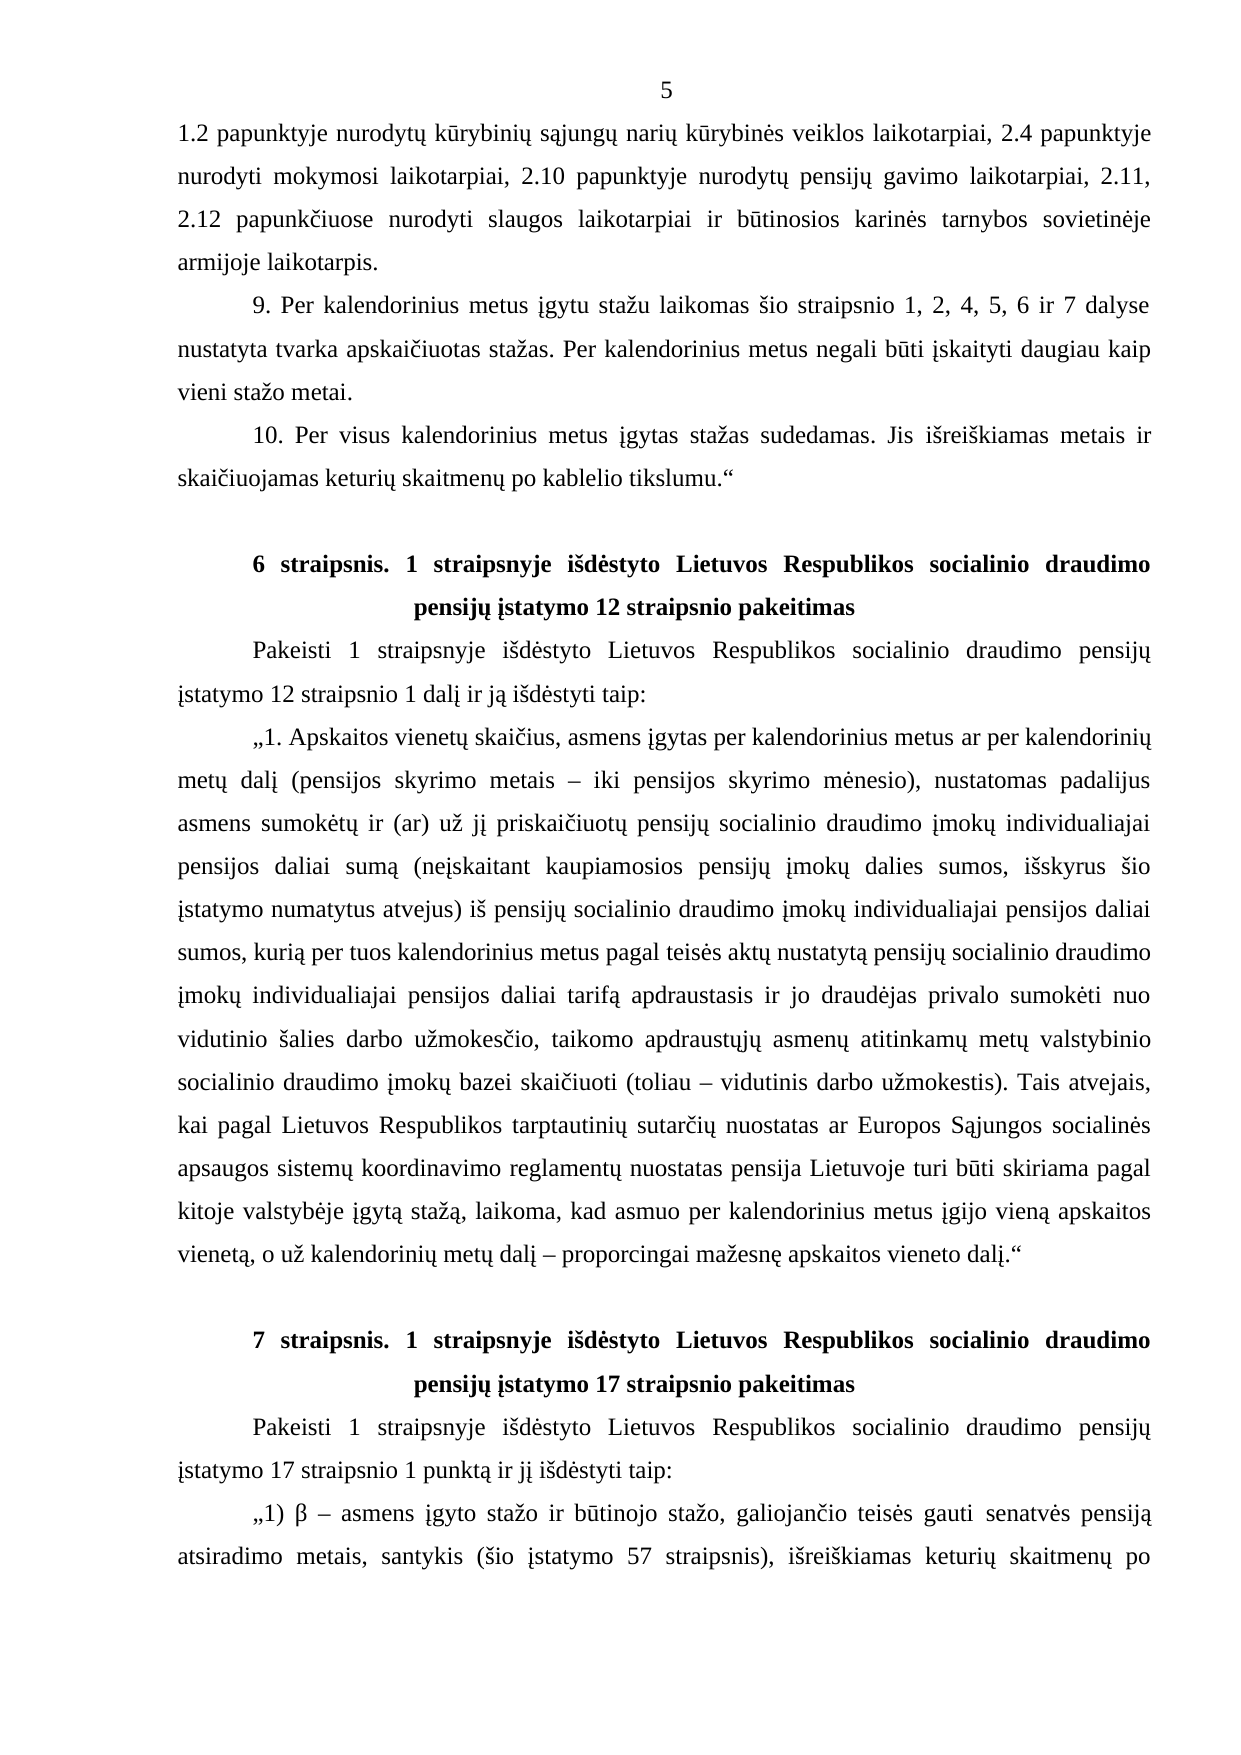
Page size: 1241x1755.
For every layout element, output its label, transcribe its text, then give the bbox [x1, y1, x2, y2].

text „1) β – asmens įgyto stažo ir būtinojo stažo, galiojančio teisės gauti senatvės pensiją atsiradimo metais, santykis (šio įstatymo 57 straipsnis), išreiškiamas keturių skaitmenų po [177, 1498, 1152, 1570]
text „1. Apskaitos vienetų skaičius, asmens įgytas per kalendorinius metus ar per kalendorinių metų dalį (pensijos skyrimo metais – iki pensijos skyrimo mėnesio), nustatomas padalijus asmens sumokėtų ir (ar) už jį priskaičiuotų pensijų socialinio draudimo įmokų individualiajai pensijos daliai sumą (neįskaitant kaupiamosios pensijų įmokų dalies sumos, išskyrus šio įstatymo numatytus atvejus) iš pensijų socialinio draudimo įmokų individualiajai pensijos daliai sumos, kurią per tuos kalendorinius metus pagal teisės aktų nustatytą pensijų socialinio draudimo įmokų individualiajai pensijos daliai tarifą apdraustasis ir jo draudėjas privalo sumokėti nuo vidutinio šalies darbo užmokesčio, taikomo apdraustųjų asmenų atitinkamų metų valstybinio socialinio draudimo įmokų bazei skaičiuoti (toliau – vidutinis darbo užmokestis). Tais atvejais, kai pagal Lietuvos Respublikos tarptautinių sutarčių nuostatas ar Europos Sąjungos socialinės apsaugos sistemų koordinavimo reglamentų nuostatas pensija Lietuvoje turi būti skiriama pagal kitoje valstybėje įgytą stažą, laikoma, kad asmuo per kalendorinius metus įgijo vieną apskaitos vienetą, o už kalendorinių metų dalį – proporcingai mažesnę apskaitos vieneto dalį.“ [177, 722, 1152, 1268]
text 6 straipsnis. 1 straipsnyje išdėstyto Lietuvos Respublikos socialinio draudimo pensijų įstatymo 12 straipsnio pakeitimas [252, 549, 1152, 621]
text Pakeisti 1 straipsnyje išdėstyto Lietuvos Respublikos socialinio draudimo pensijų įstatymo 12 straipsnio 1 dalį ir ją išdėstyti taip: [177, 636, 1152, 707]
text 1.2 papunktyje nurodytų kūrybinių sąjungų narių kūrybinės veiklos laikotarpiai, 2.4 papunktyje nurodyti mokymosi laikotarpiai, 2.10 papunktyje nurodytų pensijų gavimo laikotarpiai, 2.11, 2.12 papunkčiuose nurodyti slaugos laikotarpiai ir būtinosios karinės tarnybos sovietinėje armijoje laikotarpis. [177, 118, 1152, 276]
text 7 straipsnis. 1 straipsnyje išdėstyto Lietuvos Respublikos socialinio draudimo pensijų įstatymo 17 straipsnio pakeitimas [252, 1326, 1152, 1397]
text 10. Per visus kalendorinius metus įgytas stažas sudedamas. Jis išreiškiamas metais ir skaičiuojamas keturių skaitmenų po kablelio tikslumu.“ [177, 420, 1152, 492]
text Pakeisti 1 straipsnyje išdėstyto Lietuvos Respublikos socialinio draudimo pensijų įstatymo 17 straipsnio 1 punktą ir jį išdėstyti taip: [177, 1412, 1152, 1484]
text 9. Per kalendorinius metus įgytu stažu laikomas šio straipsnio 1, 2, 4, 5, 6 ir 7 dalyse nustatyta tvarka apskaičiuotas stažas. Per kalendorinius metus negali būti įskaityti daugiau kaip vieni stažo metai. [177, 291, 1152, 406]
